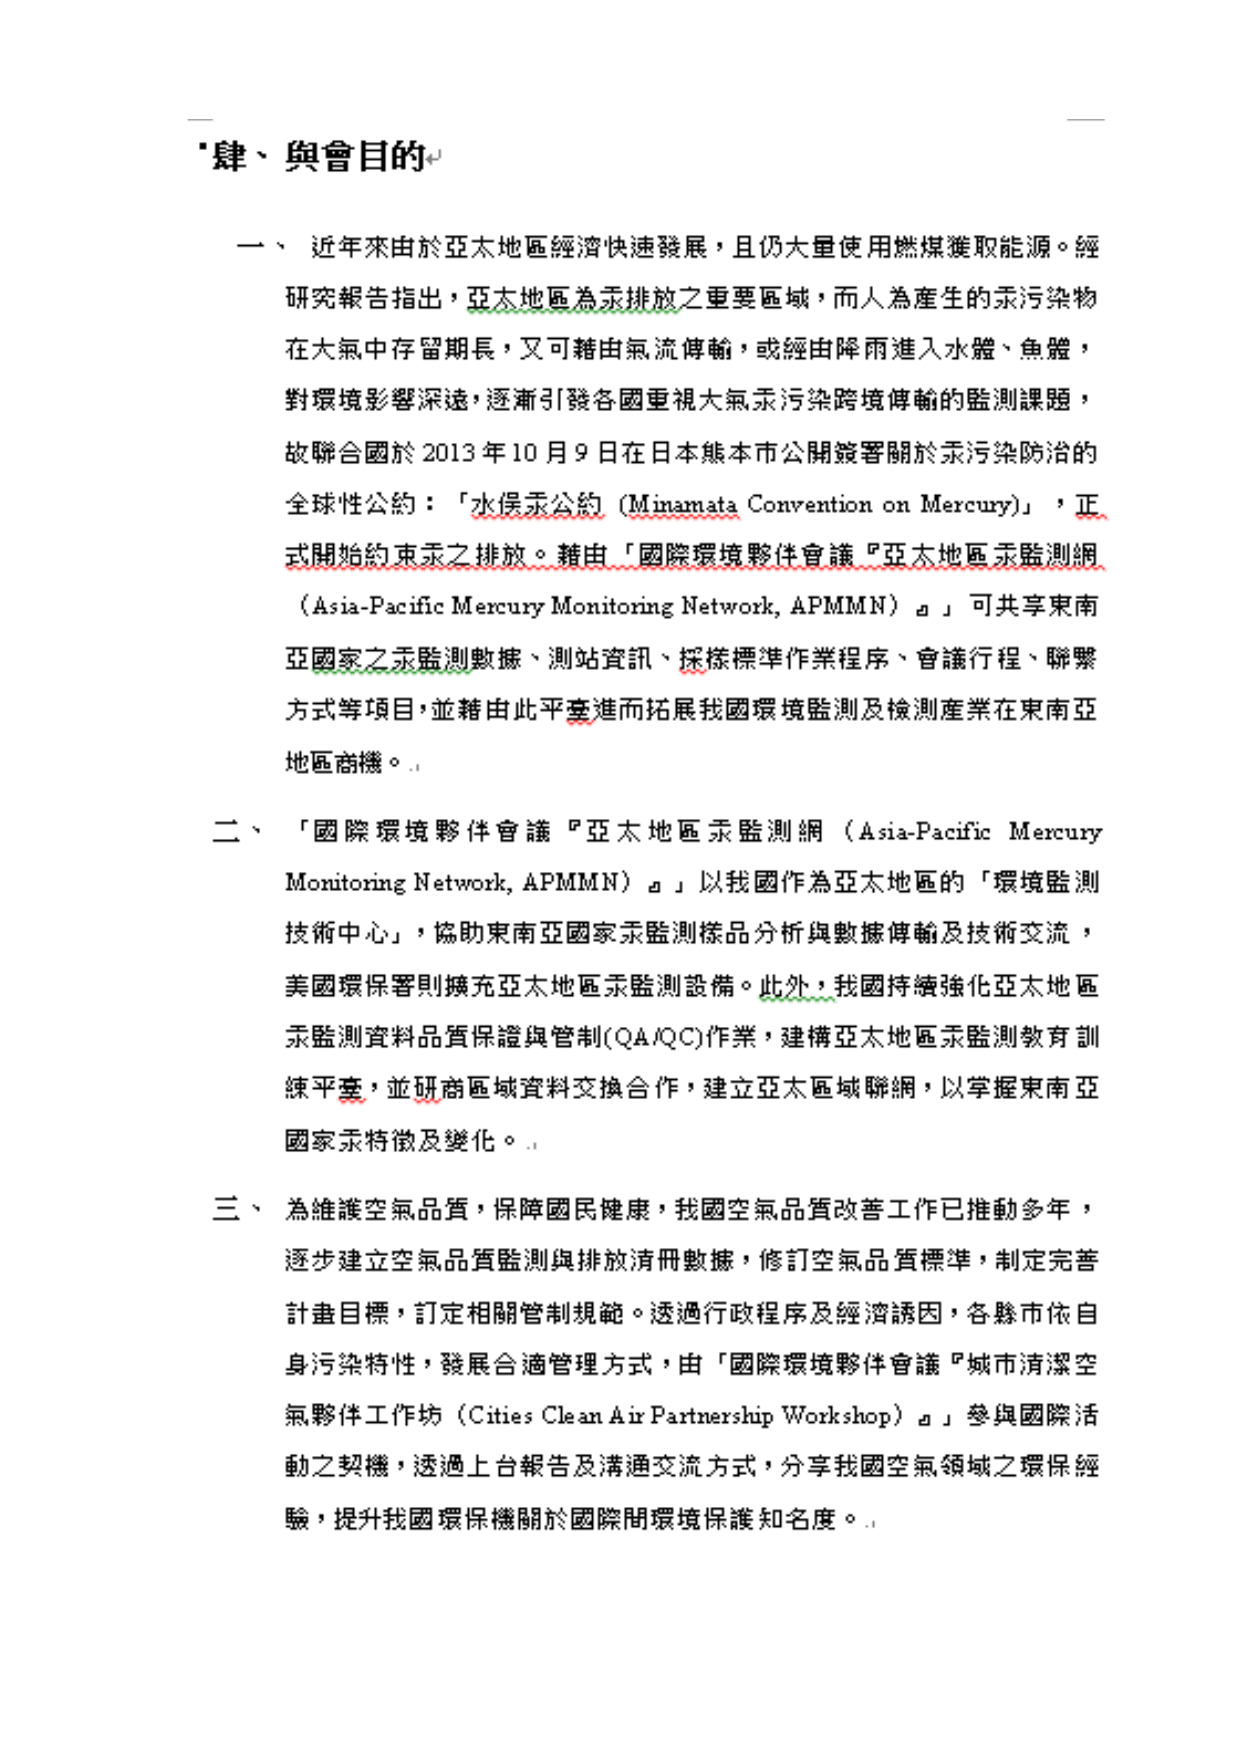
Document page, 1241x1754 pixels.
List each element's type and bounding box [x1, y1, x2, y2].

picture [187, 119, 1143, 1579]
